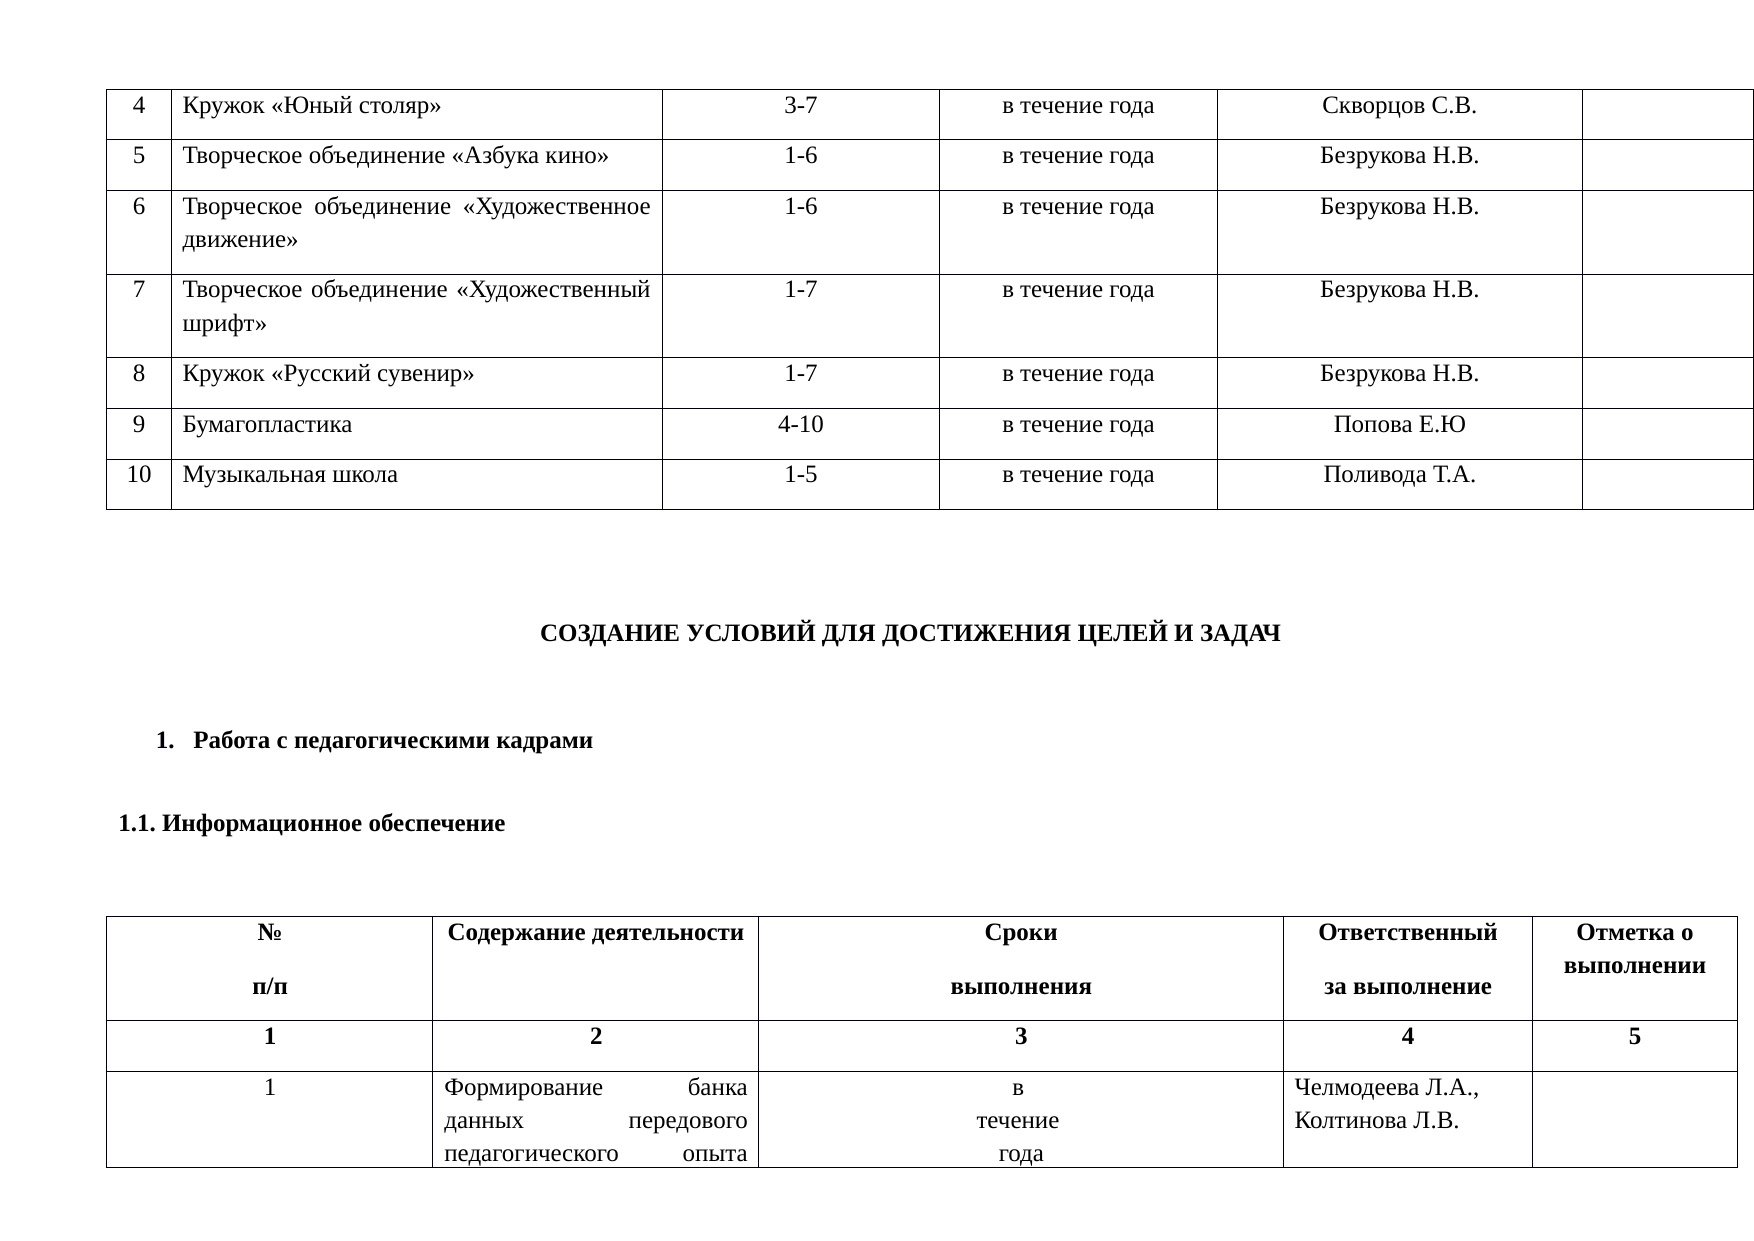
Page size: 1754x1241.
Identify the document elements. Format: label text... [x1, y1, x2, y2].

table_cell 3-7 [663, 90, 939, 139]
table_cell 7 [107, 275, 171, 357]
list Работа с педагогическими кадрами [156, 726, 1665, 754]
table_header Ответственный за выполнение [1284, 917, 1532, 1020]
table_cell [1583, 191, 1753, 273]
text 1.1. Информационное обеспечение [118, 808, 1665, 837]
table_cell 1-5 [663, 460, 939, 509]
table_cell в течение года [940, 191, 1217, 273]
table_cell [1583, 358, 1753, 408]
table_cell в течение года [940, 409, 1217, 458]
table_cell Кружок «Русский сувенир» [172, 358, 662, 408]
table_cell 1 [107, 1021, 432, 1071]
text СОЗДАНИЕ УСЛОВИЙ ДЛЯ ДОСТИЖЕНИЯ ЦЕЛЕЙ И ЗАДАЧ [156, 618, 1665, 647]
table_cell Творческое объединение «Художественный шрифт» [172, 275, 662, 357]
table_cell Бумагопластика [172, 409, 662, 458]
table_cell Безрукова Н.В. [1218, 358, 1582, 408]
table_cell [1583, 90, 1753, 139]
table_cell Музыкальная школа [172, 460, 662, 509]
table_cell [1583, 409, 1753, 458]
table_cell 1-7 [663, 275, 939, 357]
table_cell [1583, 140, 1753, 190]
table_cell [1583, 275, 1753, 357]
table_cell в течение года [940, 460, 1217, 509]
table_cell в течение года [940, 90, 1217, 139]
table_cell в течение года [940, 358, 1217, 408]
table_cell 9 [107, 409, 171, 458]
table_cell Скворцов С.В. [1218, 90, 1582, 139]
table_cell [1533, 1072, 1737, 1167]
table_cell в течение года [759, 1072, 1283, 1167]
table_cell [1583, 460, 1753, 509]
table_cell Безрукова Н.В. [1218, 191, 1582, 273]
table_cell Челмодеева Л.А., Колтинова Л.В. [1284, 1072, 1532, 1167]
table_cell Формирование банка данных передового педагогического опыта [433, 1072, 758, 1167]
table_cell Поливода Т.А. [1218, 460, 1582, 509]
table_cell 1 [107, 1072, 432, 1167]
table_cell 8 [107, 358, 171, 408]
table_header Содержание деятельности [433, 917, 758, 1020]
table_cell 2 [433, 1021, 758, 1071]
table_cell 4-10 [663, 409, 939, 458]
table_cell 1-6 [663, 191, 939, 273]
table_header Сроки выполнения [759, 917, 1283, 1020]
table_cell 4 [1284, 1021, 1532, 1071]
table_cell 5 [107, 140, 171, 190]
table_cell 6 [107, 191, 171, 273]
table_cell Безрукова Н.В. [1218, 275, 1582, 357]
table_cell Творческое объединение «Художественное движение» [172, 191, 662, 273]
table_cell 1-6 [663, 140, 939, 190]
table_cell 10 [107, 460, 171, 509]
table_cell Творческое объединение «Азбука кино» [172, 140, 662, 190]
table_cell 5 [1533, 1021, 1737, 1071]
table_cell Попова Е.Ю [1218, 409, 1582, 458]
table_cell 4 [107, 90, 171, 139]
table_cell 1-7 [663, 358, 939, 408]
table_header Отметка о выполнении [1533, 917, 1737, 1020]
table_header № п/п [107, 917, 432, 1020]
table_cell 3 [759, 1021, 1283, 1071]
table_cell в течение года [940, 140, 1217, 190]
table_cell Кружок «Юный столяр» [172, 90, 662, 139]
table_cell Безрукова Н.В. [1218, 140, 1582, 190]
table_cell в течение года [940, 275, 1217, 357]
